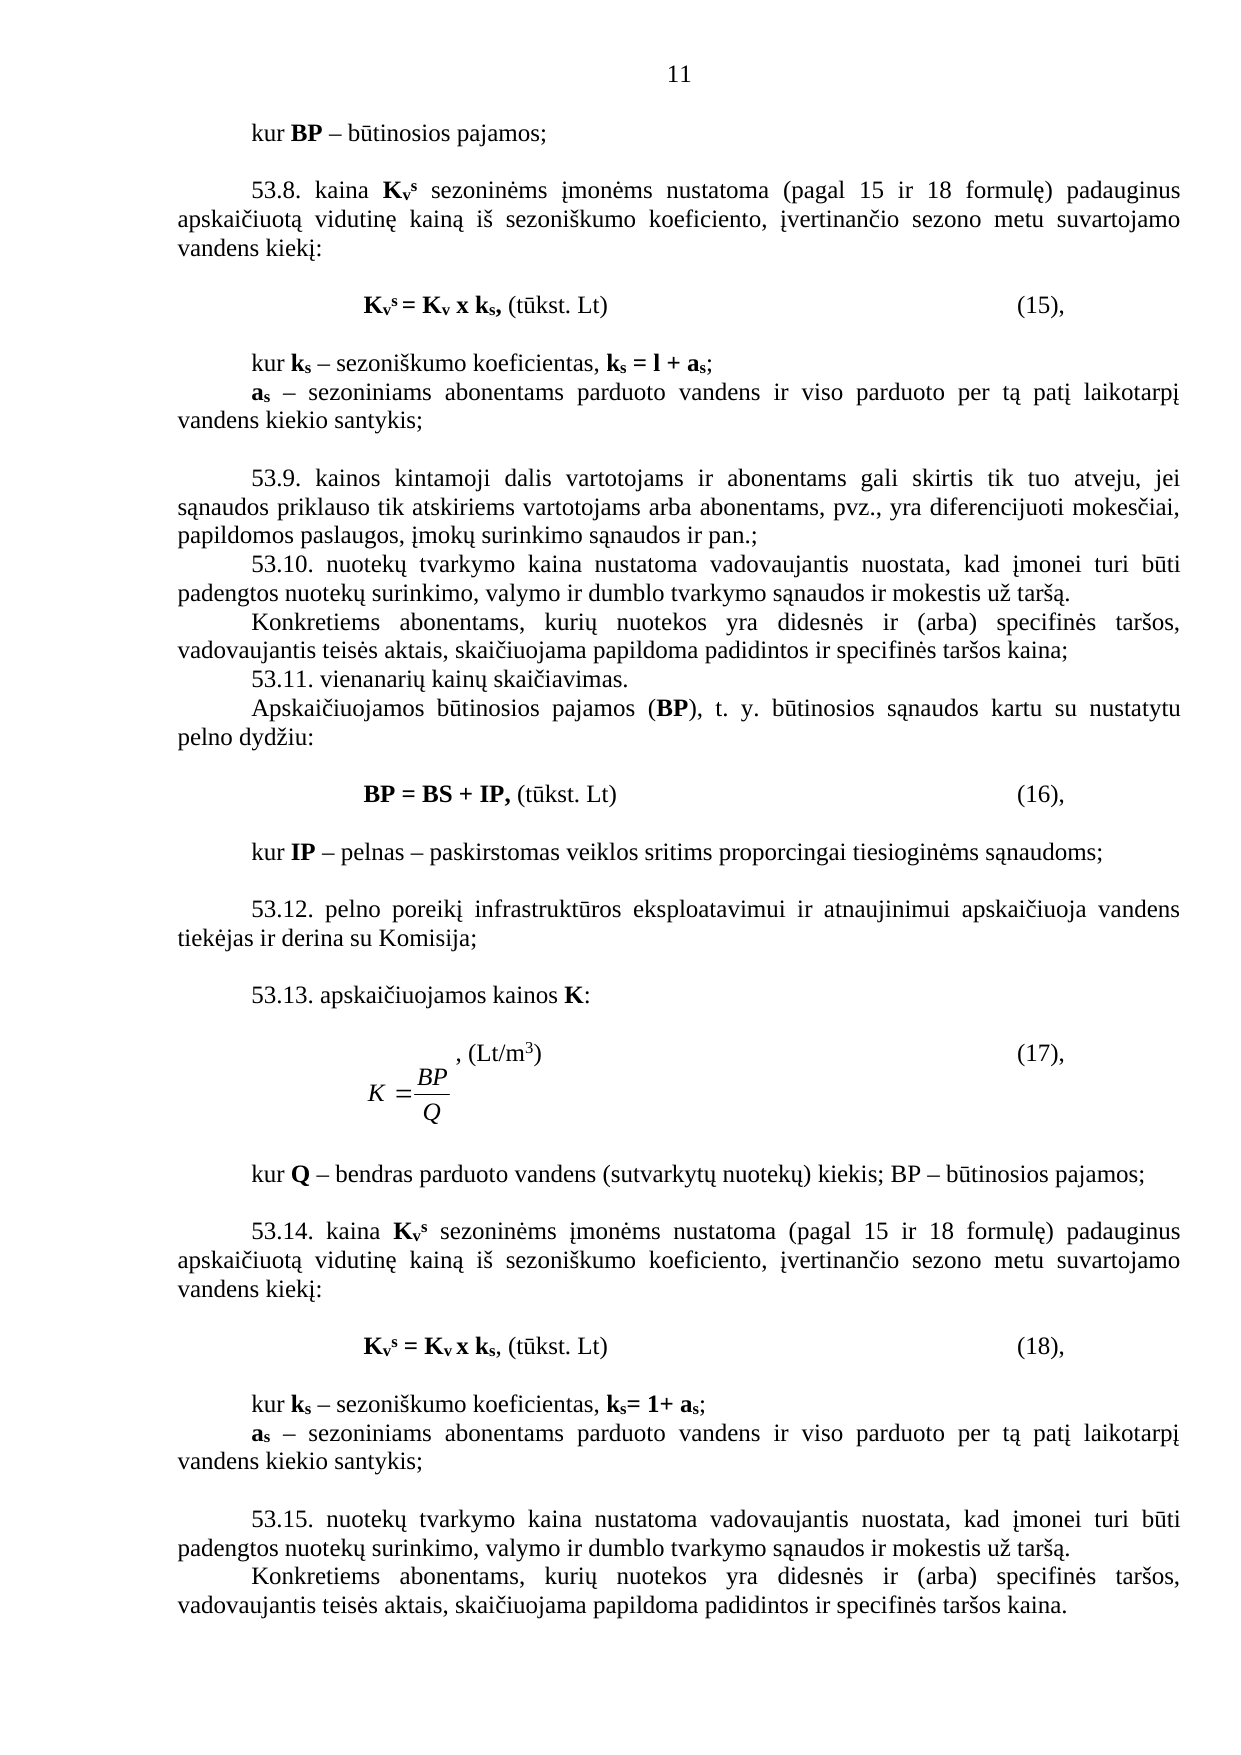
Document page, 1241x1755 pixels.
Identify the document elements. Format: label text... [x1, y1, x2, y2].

text 53.9. kainos kintamoji dalis vartotojams ir abonentams gali skirtis tik tuo atveju, jei sąnaudos priklauso tik atskiriems vartotojams arba abonentams, pvz., yra diferencijuoti mokesčiai, papildomos paslaugos, įmokų surinkimo sąnaudos ir pan.; [177, 463, 1181, 549]
text as – sezoniniams abonentams parduoto vandens ir viso parduoto per tą patį laikotarpį vandens kiekio santykis; [177, 377, 1181, 434]
text Apskaičiuojamos būtinosios pajamos (BP), t. y. būtinosios sąnaudos kartu su nustatytu pelno dydžiu: [177, 693, 1181, 751]
text Konkretiems abonentams, kurių nuotekos yra didesnės ir (arba) specifinės taršos, vadovaujantis teisės aktais, skaičiuojama papildoma padidintos ir specifinės taršos kaina; [177, 607, 1181, 664]
text 53.14. kaina Kvs sezoninėms įmonėms nustatoma (pagal 15 ir 18 formulę) padauginus apskaičiuotą vidutinę kainą iš sezoniškumo koeficiento, įvertinančio sezono metu suvartojamo vandens kiekį: [177, 1216, 1181, 1303]
text kur ks – sezoniškumo koeficientas, ks= 1+ as; [177, 1389, 1181, 1418]
text kur ks – sezoniškumo koeficientas, ks = l + as; [177, 348, 1181, 377]
text kur BP – būtinosios pajamos; [177, 118, 1181, 147]
text 53.11. vienanarių kainų skaičiavimas. [177, 664, 1181, 693]
text Konkretiems abonentams, kurių nuotekos yra didesnės ir (arba) specifinės taršos, vadovaujantis teisės aktais, skaičiuojama papildoma padidintos ir specifinės taršos kaina. [177, 1561, 1181, 1619]
text 53.15. nuotekų tvarkymo kaina nustatoma vadovaujantis nuostata, kad įmonei turi būti padengtos nuotekų surinkimo, valymo ir dumblo tvarkymo sąnaudos ir mokestis už taršą. [177, 1504, 1181, 1561]
text kur Q – bendras parduoto vandens (sutvarkytų nuotekų) kiekis; BP – būtinosios pajamos; [177, 1159, 1181, 1188]
text 53.12. pelno poreikį infrastruktūros eksploatavimui ir atnaujinimui apskaičiuoja vandens tiekėjas ir derina su Komisija; [177, 894, 1181, 952]
text 53.13. apskaičiuojamos kainos K: [177, 981, 1181, 1009]
text 53.8. kaina Kvs sezoninėms įmonėms nustatoma (pagal 15 ir 18 formulę) padauginus apskaičiuotą vidutinę kainą iš sezoniškumo koeficiento, įvertinančio sezono metu suvartojamo vandens kiekį: [177, 176, 1181, 262]
text 53.10. nuotekų tvarkymo kaina nustatoma vadovaujantis nuostata, kad įmonei turi būti padengtos nuotekų surinkimo, valymo ir dumblo tvarkymo sąnaudos ir mokestis už taršą. [177, 549, 1181, 607]
text kur IP – pelnas – paskirstomas veiklos sritims proporcingai tiesioginėms sąnaudoms; [177, 837, 1181, 866]
text as – sezoniniams abonentams parduoto vandens ir viso parduoto per tą patį laikotarpį vandens kiekio santykis; [177, 1418, 1181, 1475]
text BP = BS + IP, (tūkst. Lt) (16), [289, 779, 1181, 808]
text Kvs = Kv x ks, (tūkst. Lt) (18), [289, 1331, 1181, 1360]
text Kvs = Kv x ks, (tūkst. Lt) (15), [289, 291, 1181, 319]
text , (Lt/m3) (17), [289, 1038, 1181, 1130]
